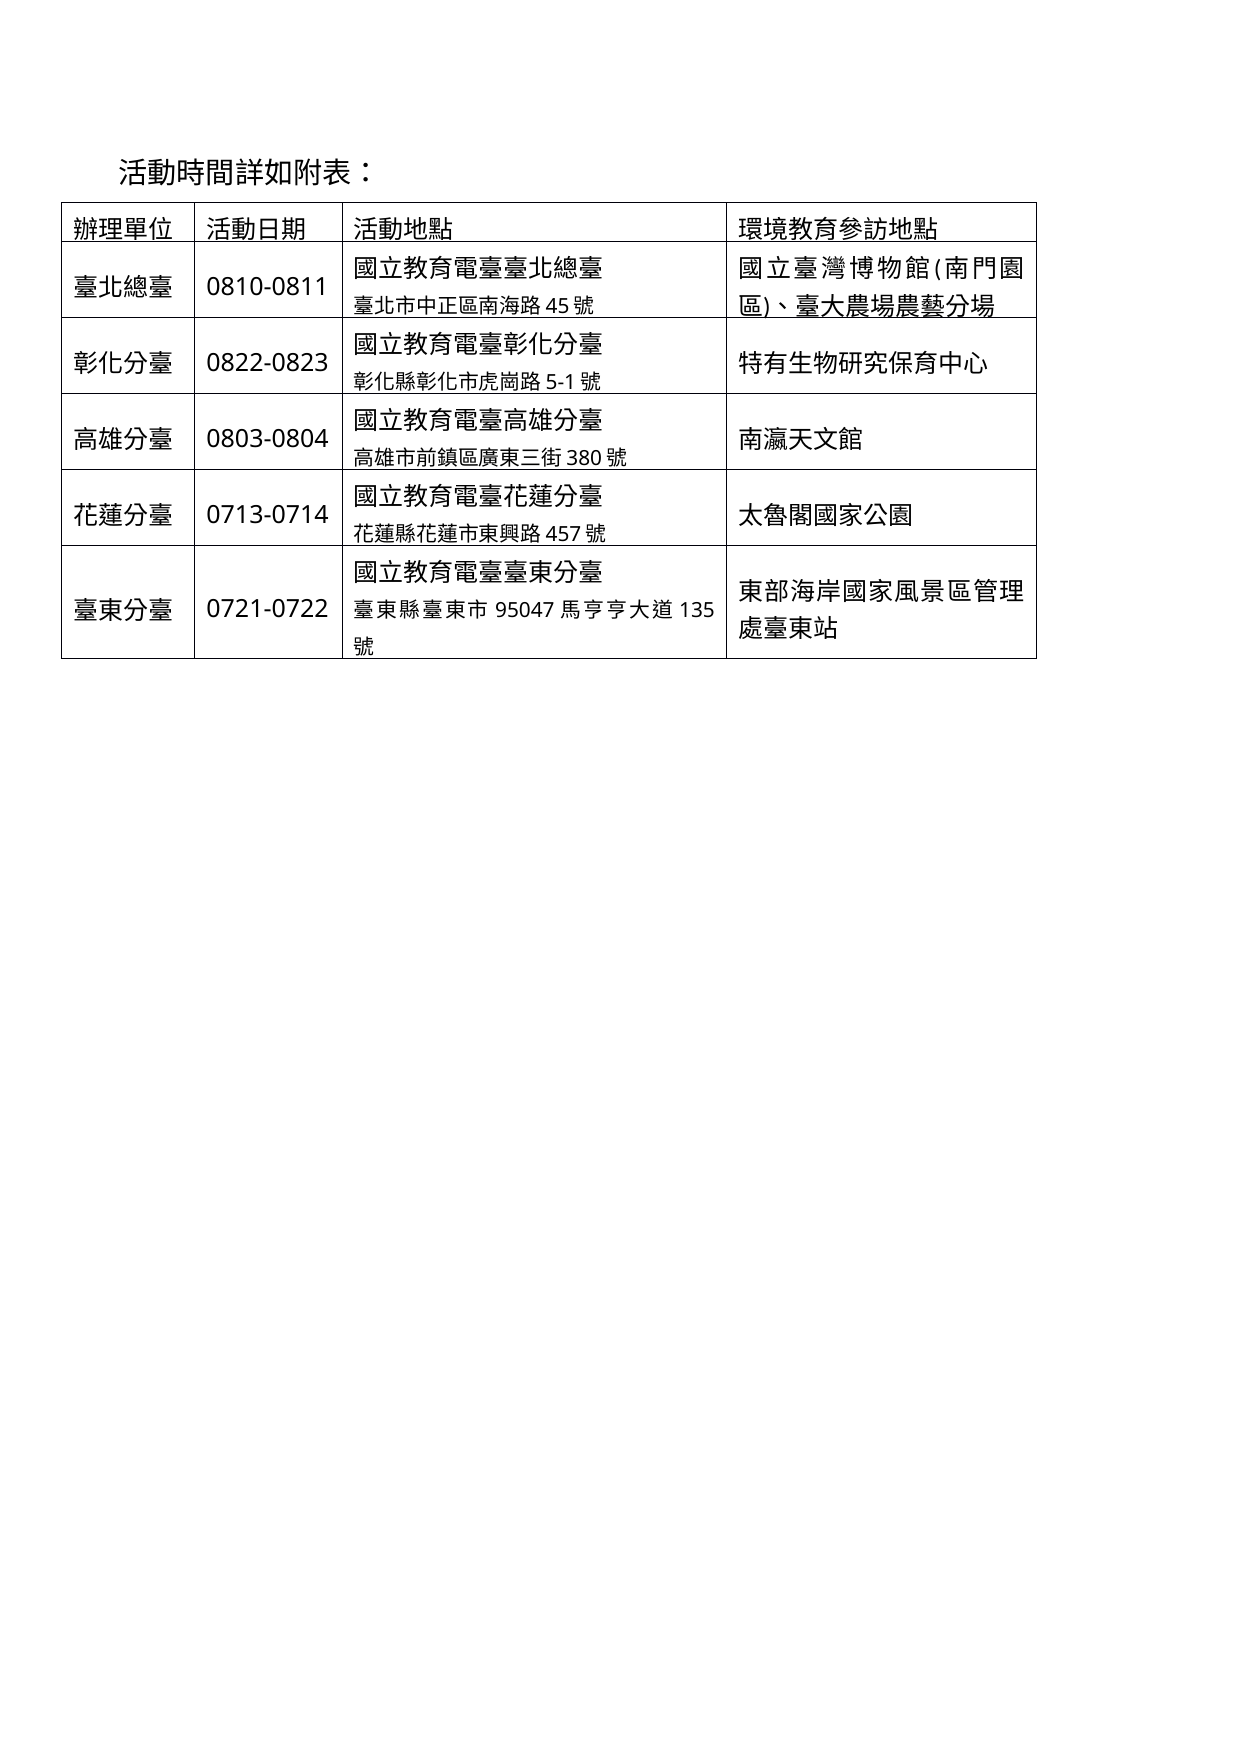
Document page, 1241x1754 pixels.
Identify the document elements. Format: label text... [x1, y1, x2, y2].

table_header 活動日期 [195, 203, 342, 241]
table_cell 臺東分臺 [62, 546, 194, 658]
table_cell 國立教育電臺彰化分臺 彰化縣彰化市虎崗路5-1號 [343, 318, 726, 393]
table_cell 0822-0823 [195, 318, 342, 393]
table_cell 0721-0722 [195, 546, 342, 658]
table_cell 臺北總臺 [62, 242, 194, 317]
table_cell 國立教育電臺臺東分臺 臺東縣臺東市95047馬亨亨大道135號 [343, 546, 726, 658]
table_cell 0713-0714 [195, 470, 342, 545]
table_cell 花蓮分臺 [62, 470, 194, 545]
table_cell 0810-0811 [195, 242, 342, 317]
table_header 活動地點 [343, 203, 726, 241]
table_header 辦理單位 [62, 203, 194, 241]
text 活動時間詳如附表： [118, 127, 1122, 202]
table_cell 特有生物研究保育中心 [727, 318, 1036, 393]
table_cell 高雄分臺 [62, 394, 194, 469]
table_cell 國立教育電臺花蓮分臺 花蓮縣花蓮市東興路457號 [343, 470, 726, 545]
table_cell 太魯閣國家公園 [727, 470, 1036, 545]
table_cell 東部海岸國家風景區管理處臺東站 [727, 546, 1036, 658]
table_cell 國立教育電臺高雄分臺 高雄市前鎮區廣東三街380號 [343, 394, 726, 469]
table_cell 國立教育電臺臺北總臺 臺北市中正區南海路45號 [343, 242, 726, 317]
table_header 環境教育參訪地點 [727, 203, 1036, 241]
table_cell 國立臺灣博物館(南門園區)、臺大農場農藝分場 [727, 242, 1036, 317]
table_cell 彰化分臺 [62, 318, 194, 393]
table_cell 0803-0804 [195, 394, 342, 469]
table_cell 南瀛天文館 [727, 394, 1036, 469]
